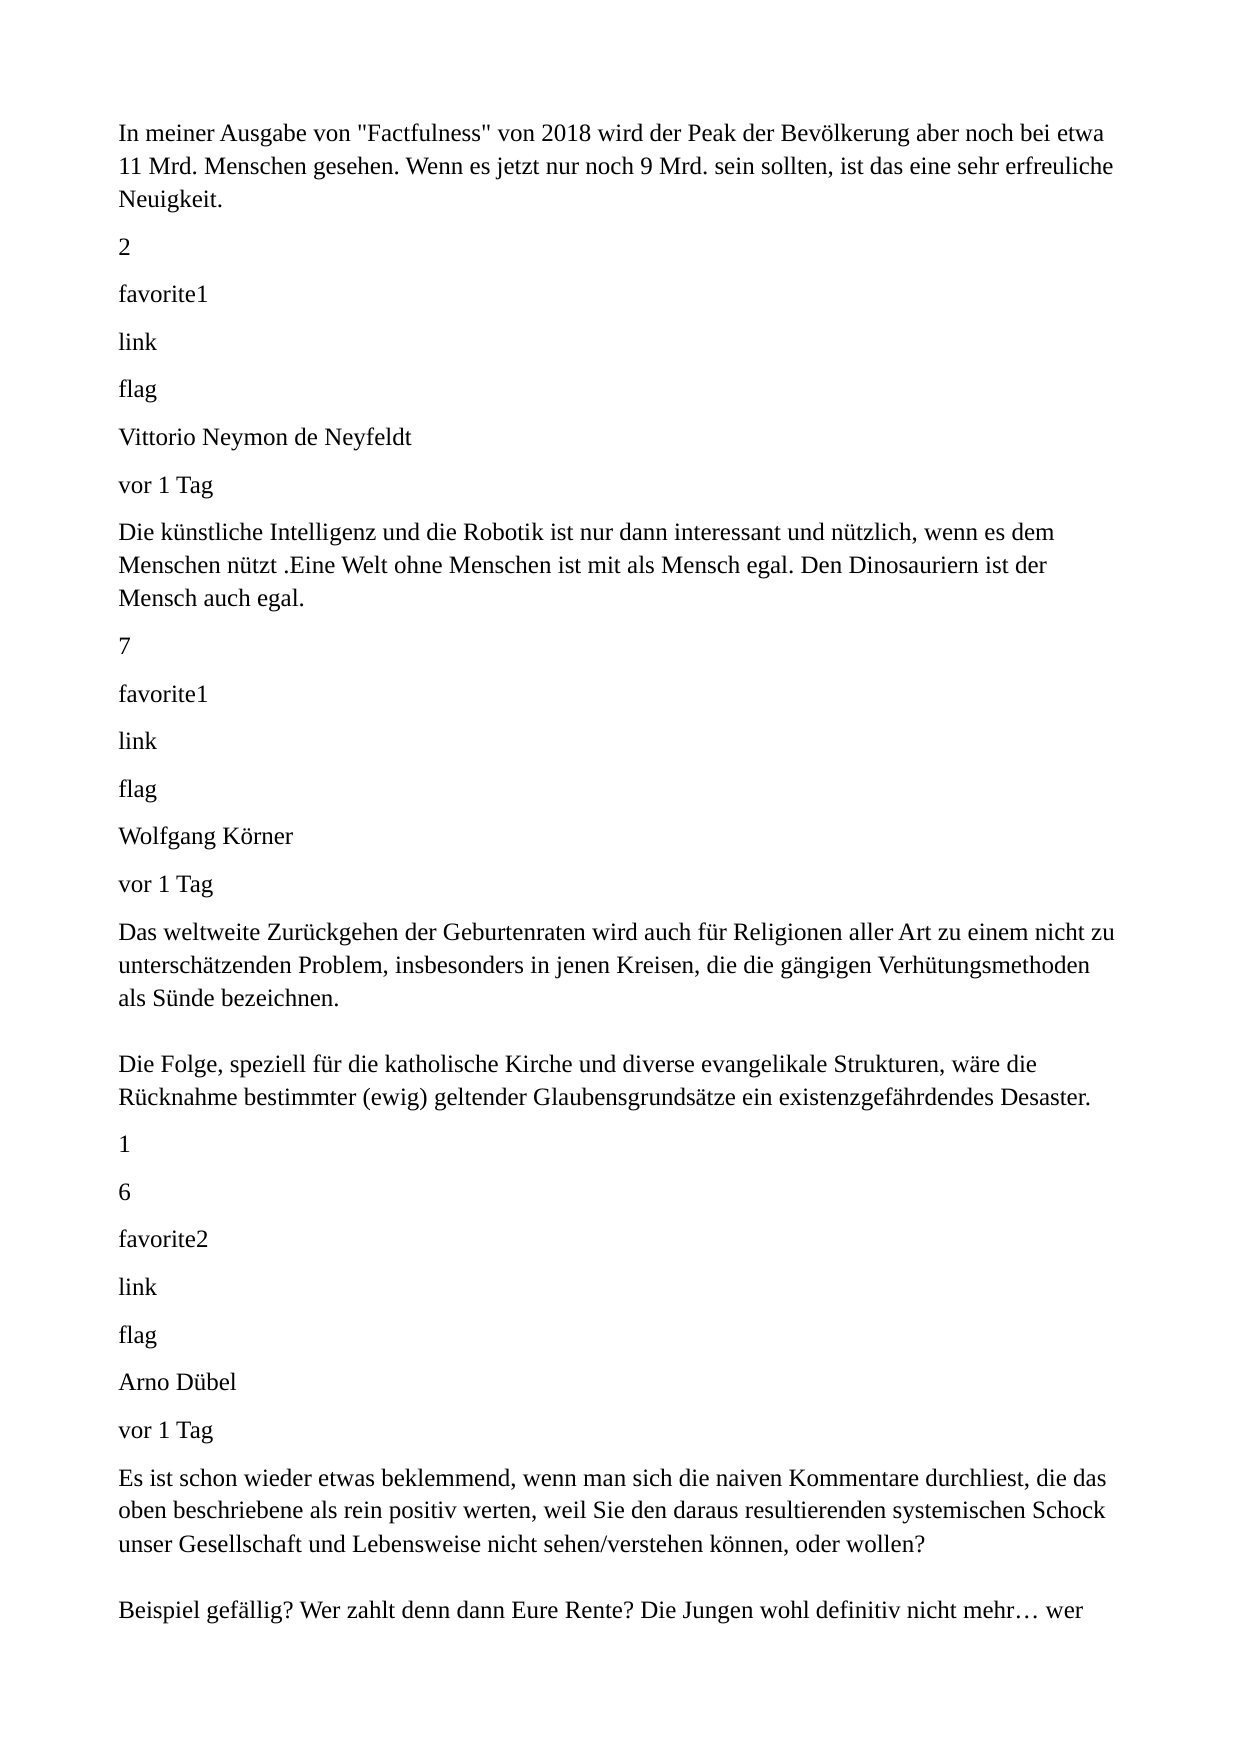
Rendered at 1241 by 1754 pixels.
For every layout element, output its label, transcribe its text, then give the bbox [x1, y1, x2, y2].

text 7 [118, 631, 1122, 660]
text Wolfgang Körner [118, 821, 1122, 850]
text In meiner Ausgabe von "Factfulness" von 2018 wird der Peak der Bevölkerung aber noch bei etwa 11 Mrd. Menschen gesehen. Wenn es jetzt nur noch 9 Mrd. sein sollten, ist das eine sehr erfreuliche Neuigkeit. [118, 118, 1122, 213]
text flag [118, 774, 1122, 803]
text link [118, 1272, 1122, 1301]
text favorite1 [118, 279, 1122, 308]
text favorite1 [118, 679, 1122, 707]
text 2 [118, 232, 1122, 261]
text vor 1 Tag [118, 1415, 1122, 1444]
text favorite2 [118, 1224, 1122, 1253]
text Arno Dübel [118, 1367, 1122, 1396]
text flag [118, 1320, 1122, 1348]
text 1 [118, 1129, 1122, 1158]
text flag [118, 374, 1122, 403]
text Die künstliche Intelligenz und die Robotik ist nur dann interessant und nützlich, wenn es dem Menschen nützt .Eine Welt ohne Menschen ist mit als Mensch egal. Den Dinosauriern ist der Mensch auch egal. [118, 517, 1122, 612]
text Es ist schon wieder etwas beklemmend, wenn man sich die naiven Kommentare durchliest, die das oben beschriebene als rein positiv werten, weil Sie den daraus resultierenden systemischen Schock unser Gesellschaft und Lebensweise nicht sehen/verstehen können, oder wollen? Beispiel gefällig? Wer zahlt denn dann Eure Rente? Die Jungen wohl definitiv nicht mehr… wer [118, 1463, 1122, 1623]
text vor 1 Tag [118, 470, 1122, 498]
text Vittorio Neymon de Neyfeldt [118, 422, 1122, 451]
text vor 1 Tag [118, 869, 1122, 898]
text link [118, 726, 1122, 755]
text Das weltweite Zurückgehen der Geburtenraten wird auch für Religionen aller Art zu einem nicht zu unterschätzenden Problem, insbesonders in jenen Kreisen, die die gängigen Verhütungsmethoden als Sünde bezeichnen. Die Folge, speziell für die katholische Kirche und diverse evangelikale Strukturen, wäre die Rücknahme bestimmter (ewig) geltender Glaubensgrundsätze ein existenzgefährdendes Desaster. [118, 917, 1122, 1111]
text link [118, 327, 1122, 356]
text 6 [118, 1177, 1122, 1206]
